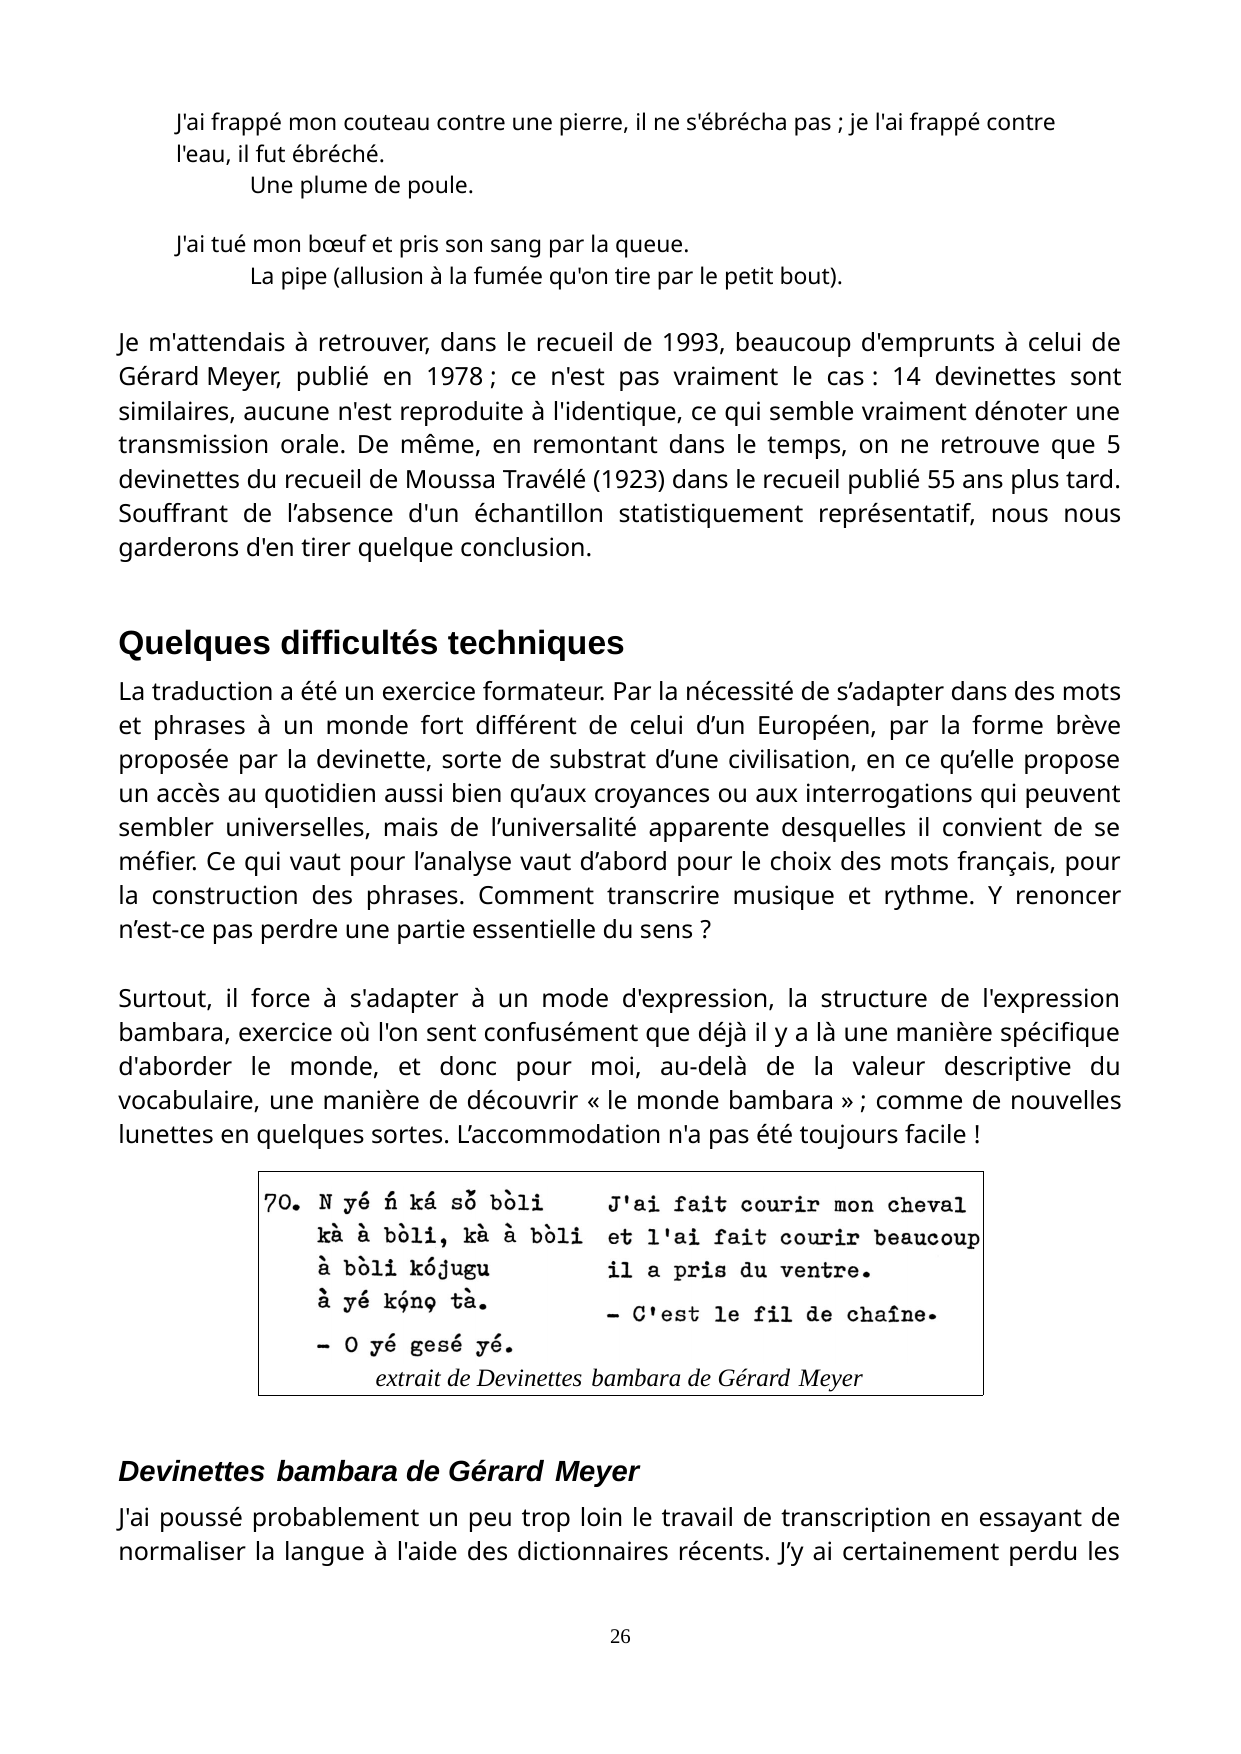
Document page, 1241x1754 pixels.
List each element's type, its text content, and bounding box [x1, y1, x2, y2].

text Une plume de poule. [176, 169, 1066, 200]
text extrait de Devinettes bambara de Gérard Meyer [261, 1364, 979, 1392]
text J'ai poussé probablement un peu trop loin le travail de transcription en essayant de normaliser la langue à l'aide des dictionnaires récents. J’y ai certainement perdu les [118, 1500, 1122, 1568]
text La pipe (allusion à la fumée qu'on tire par le petit bout). [176, 260, 1066, 291]
subtitle Quelques difficultés techniques [118, 622, 1122, 661]
text Je m'attendais à retrouver, dans le recueil de 1993, beaucoup d'emprunts à celui de Gérard Meyer, publié en 1978 ; ce n'est pas vraiment le cas : 14 devinettes sont similaires, aucune n'est reproduite à l'identique, ce qui semble vraiment dénoter une transmission orale. De même, en remontant dans le temps, on ne retrouve que 5 devinettes du recueil de Moussa Travélé (1923) dans le recueil publié 55 ans plus tard. Souffrant de l’absence d'un échantillon statistiquement représentatif, nous nous garderons d'en tirer quelque conclusion. [118, 325, 1122, 563]
text J'ai tué mon bœuf et pris son sang par la queue. [176, 228, 1066, 260]
subtitle Devinettes bambara de Gérard Meyer [118, 1454, 1122, 1487]
text J'ai frappé mon couteau contre une pierre, il ne s'ébrécha pas ; je l'ai frappé contre l'eau, il fut ébréché. [176, 106, 1066, 169]
text La traduction a été un exercice formateur. Par la nécessité de s’adapter dans des mots et phrases à un monde fort différent de celui d’un Européen, par la forme brève proposée par la devinette, sorte de substrat d’une civilisation, en ce qu’elle propose un accès au quotidien aussi bien qu’aux croyances ou aux interrogations qui peuvent sembler universelles, mais de l’universalité apparente desquelles il convient de se méfier. Ce qui vaut pour l’analyse vaut d’abord pour le choix des mots français, pour la construction des phrases. Comment transcrire musique et rythme. Y renoncer n’est-ce pas perdre une partie essentielle du sens ? [118, 674, 1122, 946]
text Surtout, il force à s'adapter à un mode d'expression, la structure de l'expression bambara, exercice où l'on sent confusément que déjà il y a là une manière spécifique d'aborder le monde, et donc pour moi, au-delà de la valeur descriptive du vocabulaire, une manière de découvrir « le monde bambara » ; comme de nouvelles lunettes en quelques sortes. L’accommodation n'a pas été toujours facile ! [118, 980, 1122, 1151]
picture [260, 1186, 980, 1364]
